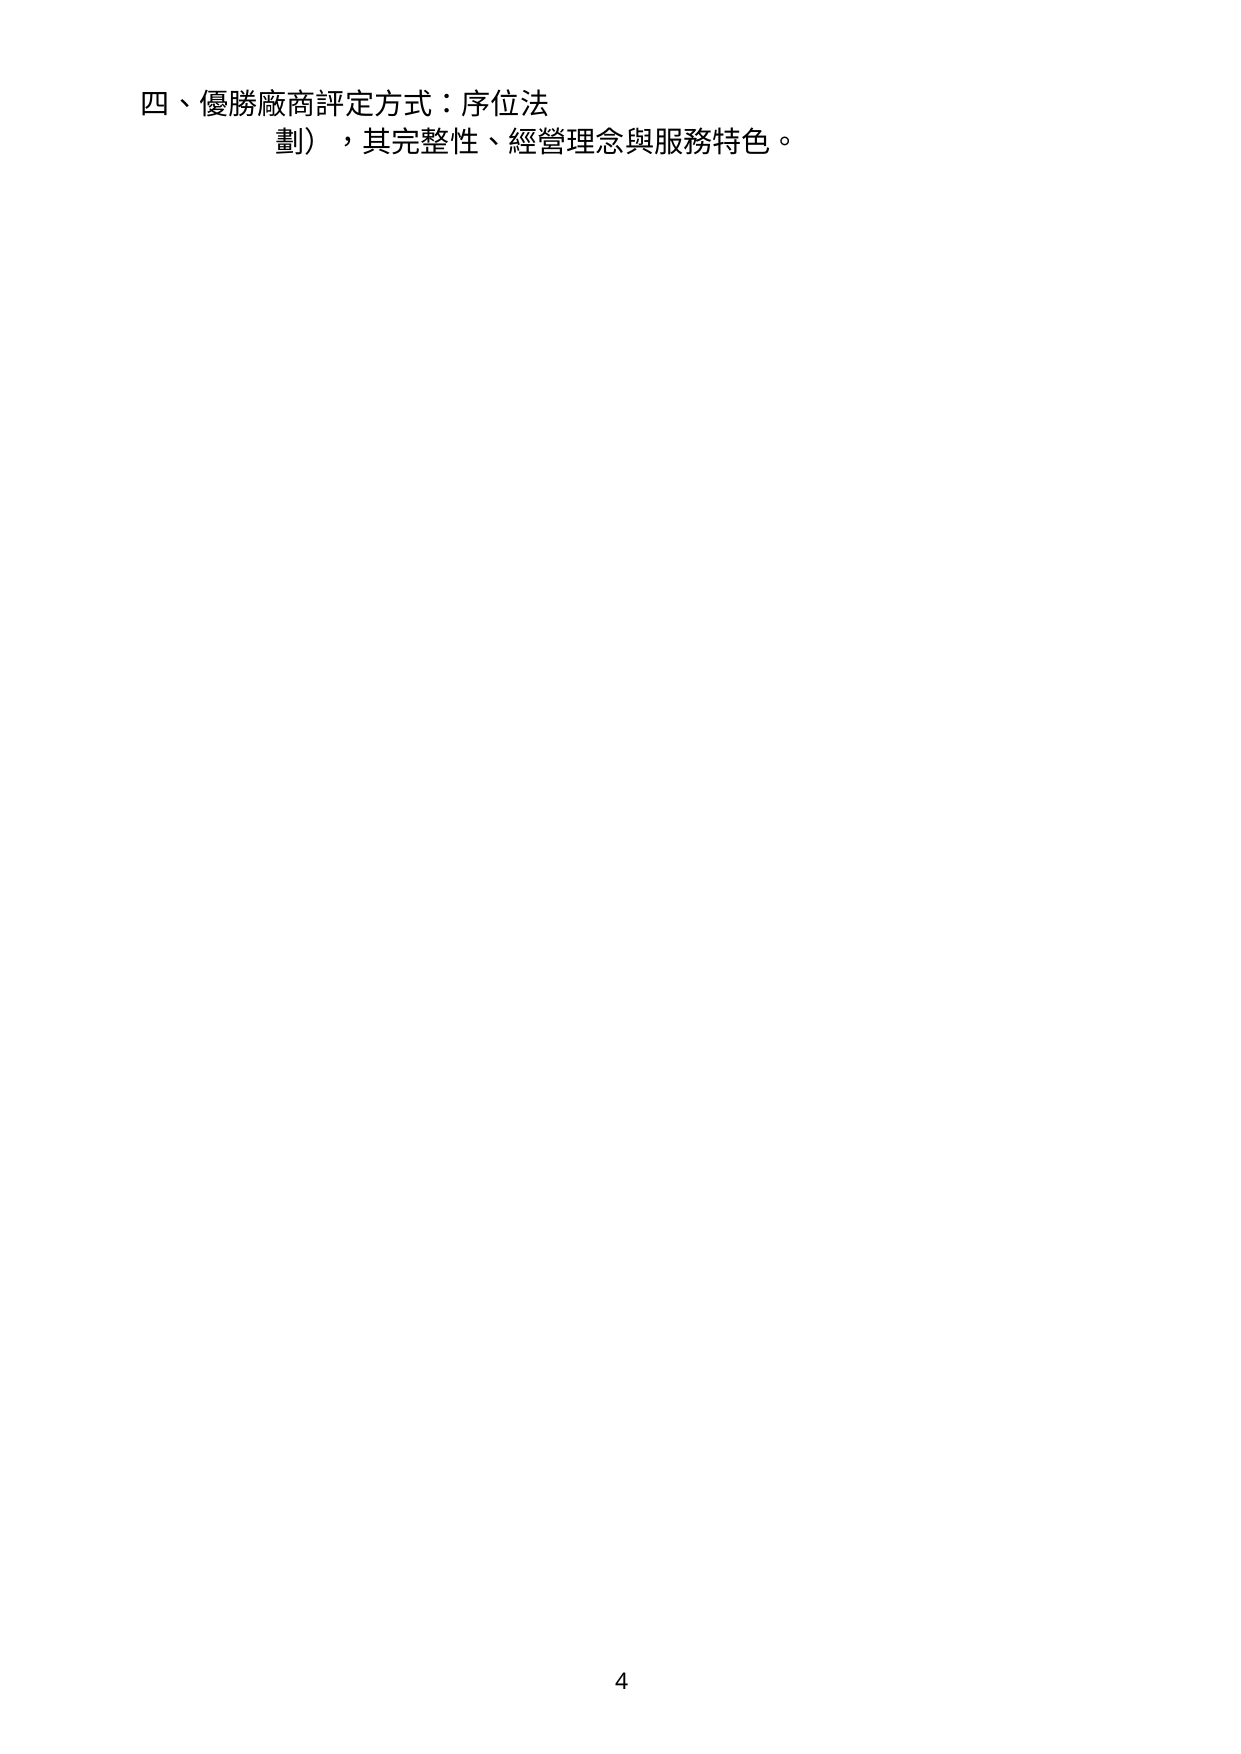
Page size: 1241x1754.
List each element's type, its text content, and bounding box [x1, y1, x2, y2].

list 劃），其完整性、經營理念與服務特色。 [231, 119, 1159, 161]
